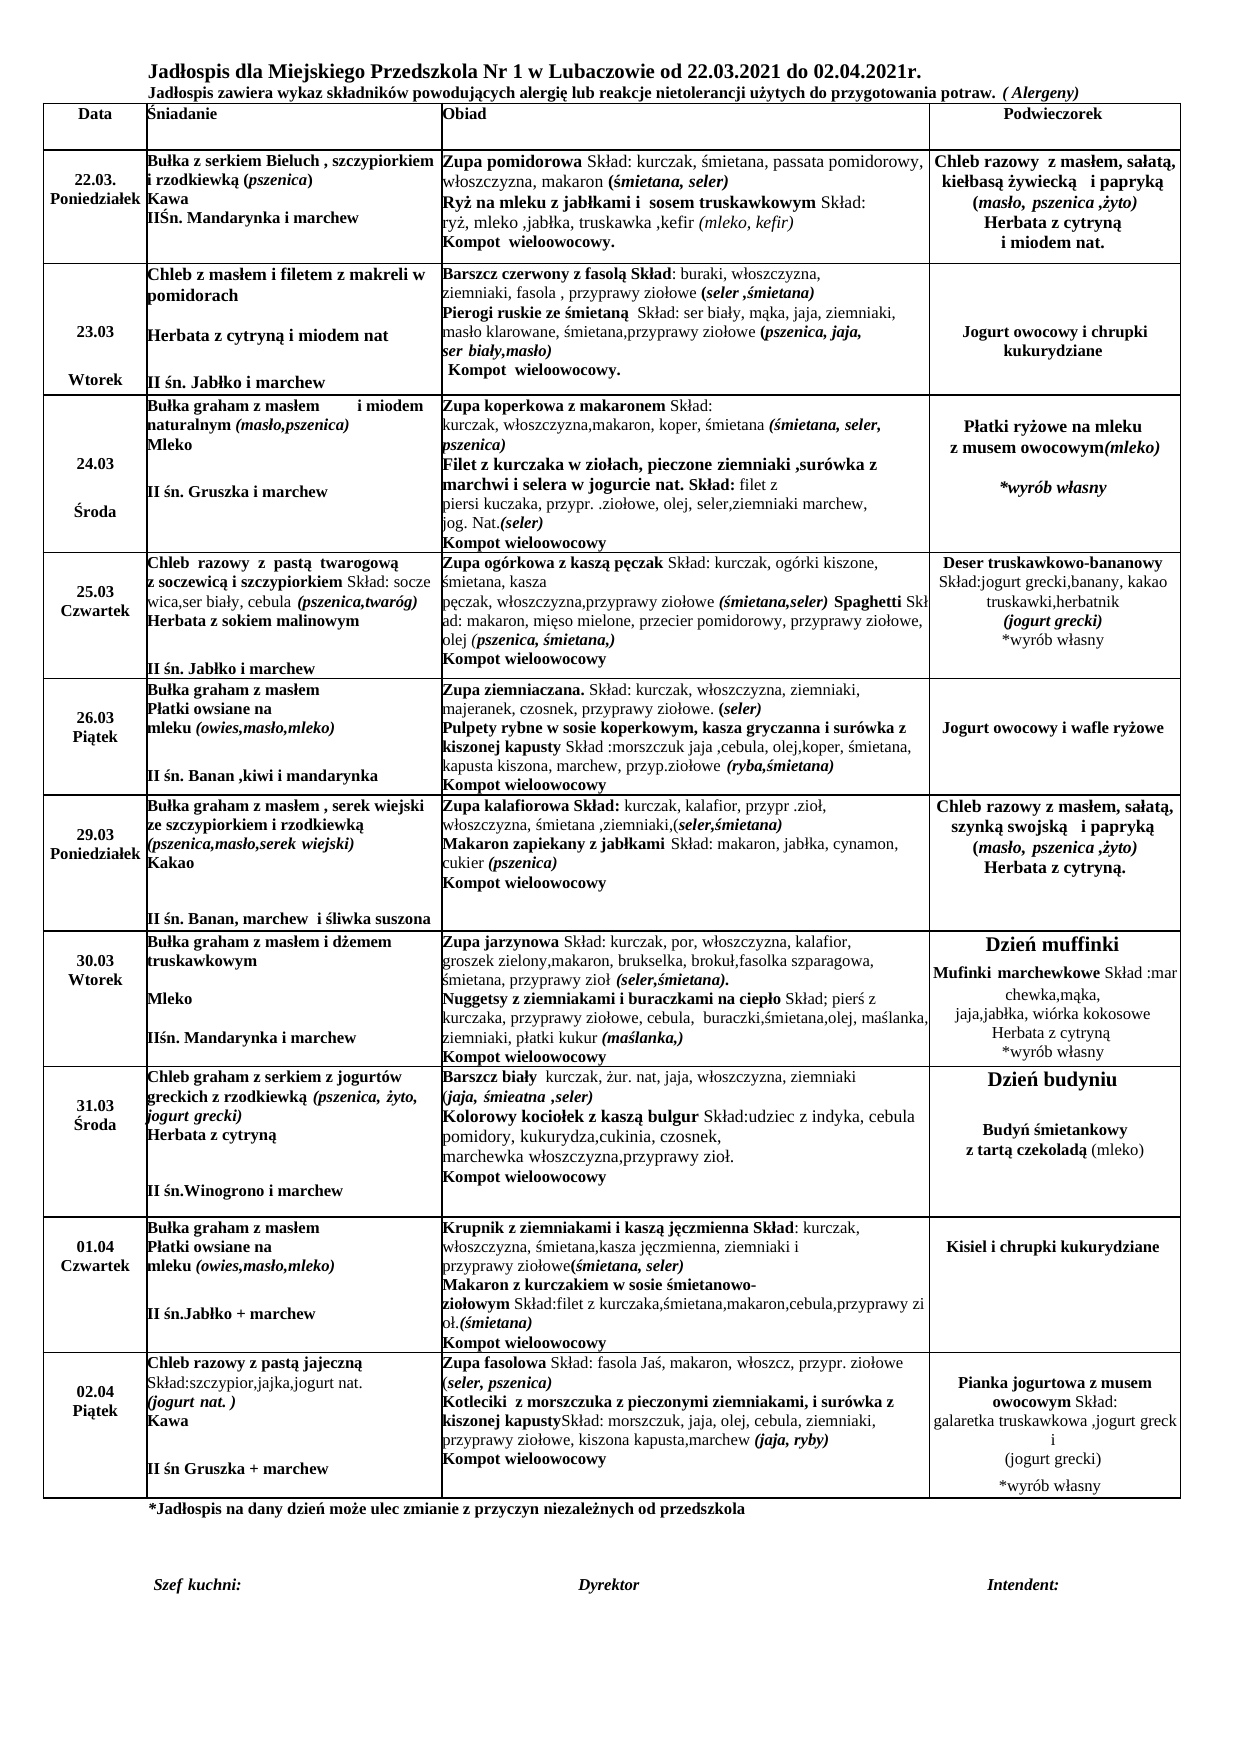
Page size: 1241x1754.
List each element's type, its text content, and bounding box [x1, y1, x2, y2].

table_cell Zupa pomidorowa Skład: kurczak, śmietana, passata pomidorowy, włoszczyzna, makaron (śmietana, seler) Ryż na mleku z jabłkami i sosem truskawkowym Skład: ryż, mleko ,jabłka, truskawka ,kefir (mleko, kefir) Kompot wieloowocowy. [443, 151, 929, 262]
table_cell Zupa ziemniaczana. Skład: kurczak, włoszczyzna, ziemniaki, majeranek, czosnek, przyprawy ziołowe. (seler) Pulpety rybne w sosie koperkowym, kasza gryczanna i surówka z kiszonej kapusty Skład :morszczuk jaja ,cebula, olej,koper, śmietana, kapusta kiszona, marchew, przyp.ziołowe (ryba,śmietana) Kompot wieloowocowy [443, 679, 929, 794]
table_cell 23.03 Wtorek [44, 264, 146, 394]
table_cell Jogurt owocowy i wafle ryżowe [930, 679, 1180, 794]
table_cell Zupa koperkowa z makaronem Skład: kurczak, włoszczyzna,makaron, koper, śmietana (śmietana, seler, pszenica) Filet z kurczaka w ziołach, pieczone ziemniaki ,surówka z marchwi i selera w jogurcie nat. Skład: filet z piersi kuczaka, przypr. .ziołowe, olej, seler,ziemniaki marchew, jog. Nat.(seler) Kompot wieloowocowy [443, 396, 929, 552]
table_cell 30.03 Wtorek [44, 932, 146, 1066]
table_cell Zupa ogórkowa z kaszą pęczak Skład: kurczak, ogórki kiszone, śmietana, kasza pęczak, włoszczyzna,przyprawy ziołowe (śmietana,seler) Spaghetti Skład: makaron, mięso mielone, przecier pomidorowy, przyprawy ziołowe, olej (pszenica, śmietana,) Kompot wieloowocowy [443, 553, 929, 678]
table_cell Zupa kalafiorowa Skład: kurczak, kalafior, przypr .zioł, włoszczyzna, śmietana ,ziemniaki,(seler,śmietana) Makaron zapiekany z jabłkami Skład: makaron, jabłka, cynamon, cukier (pszenica) Kompot wieloowocowy [443, 796, 929, 930]
table_cell Barszcz biały kurczak, żur. nat, jaja, włoszczyzna, ziemniaki (jaja, śmieatna ,seler) Kolorowy kociołek z kaszą bulgur Skład:udziec z indyka, cebula pomidory, kukurydza,cukinia, czosnek, marchewka włoszczyzna,przyprawy zioł. Kompot wieloowocowy [443, 1067, 929, 1216]
table_cell Bułka graham z masłem Płatki owsiane na mleku (owies,masło,mleko) II śn.Jabłko + marchew [148, 1218, 441, 1352]
text Szef kuchni: Dyrektor Intendent: [148, 1575, 1093, 1594]
table_cell 22.03. Poniedziałek [44, 151, 146, 262]
table_header Śniadanie [148, 104, 441, 149]
table_cell Deser truskawkowo-bananowy Skład:jogurt grecki,banany, kakao truskawki,herbatnik (jogurt grecki) *wyrób własny [930, 553, 1180, 678]
table_cell 25.03 Czwartek [44, 553, 146, 678]
table_header Obiad [443, 104, 929, 149]
table_cell 02.04 Piątek [44, 1353, 146, 1497]
table_cell 01.04 Czwartek [44, 1218, 146, 1352]
text Jadłospis dla Miejskiego Przedszkola Nr 1 w Lubaczowie od 22.03.2021 do 02.04.2021r. Jadłospis zawiera wykaz składników powodujących alergię lub reakcje nietolerancji użytych do przygotowania potraw. ( Alergeny) [148, 59, 1093, 102]
table_cell Bułka z serkiem Bieluch , szczypiorkiem i rzodkiewką (pszenica) Kawa IIŚn. Mandarynka i marchew [148, 151, 441, 262]
table_cell Krupnik z ziemniakami i kaszą jęczmienna Skład: kurczak, włoszczyzna, śmietana,kasza jęczmienna, ziemniaki i przyprawy ziołowe(śmietana, seler) Makaron z kurczakiem w sosie śmietanowo-ziołowym Skład:filet z kurczaka,śmietana,makaron,cebula,przyprawy zioł.(śmietana) Kompot wieloowocowy [443, 1218, 929, 1352]
table_cell 24.03 Środa [44, 396, 146, 552]
table_cell Chleb razowy z masłem, sałatą, szynką swojską i papryką (masło, pszenica ,żyto) Herbata z cytryną. [930, 796, 1180, 930]
table_cell Jogurt owocowy i chrupki kukurydziane [930, 264, 1180, 394]
table_cell Płatki ryżowe na mleku z musem owocowym(mleko) *wyrób własny [930, 396, 1180, 552]
table_cell Dzień muffinki Mufinki marchewkowe Skład :marchewka,mąka, jaja,jabłka, wiórka kokosowe Herbata z cytryną *wyrób własny [930, 932, 1180, 1066]
table_cell Bułka graham z masłem , serek wiejski ze szczypiorkiem i rzodkiewką (pszenica,masło,serek wiejski) Kakao II śn. Banan, marchew i śliwka suszona [148, 796, 441, 930]
text *Jadłospis na dany dzień może ulec zmianie z przyczyn niezależnych od przedszkola [148, 1499, 1093, 1518]
table_cell Kisiel i chrupki kukurydziane [930, 1218, 1180, 1352]
table_cell Chleb razowy z pastą twarogową z soczewicą i szczypiorkiem Skład: soczewica,ser biały, cebula (pszenica,twaróg) Herbata z sokiem malinowym II śn. Jabłko i marchew [148, 553, 441, 678]
table_cell Zupa jarzynowa Skład: kurczak, por, włoszczyzna, kalafior, groszek zielony,makaron, brukselka, brokuł,fasolka szparagowa, śmietana, przyprawy zioł (seler,śmietana). Nuggetsy z ziemniakami i buraczkami na ciepło Skład; pierś z kurczaka, przyprawy ziołowe, cebula, buraczki,śmietana,olej, maślanka, ziemniaki, płatki kukur (maślanka,) Kompot wieloowocowy [443, 932, 929, 1066]
table_cell Dzień budyniu Budyń śmietankowy z tartą czekoladą (mleko) [930, 1067, 1180, 1216]
table_cell Bułka graham z masłem Płatki owsiane na mleku (owies,masło,mleko) II śn. Banan ,kiwi i mandarynka [148, 679, 441, 794]
table_cell Chleb z masłem i filetem z makreli w pomidorach Herbata z cytryną i miodem nat II śn. Jabłko i marchew [148, 264, 441, 394]
table_cell Chleb razowy z masłem, sałatą, kiełbasą żywiecką i papryką (masło, pszenica ,żyto) Herbata z cytryną i miodem nat. [930, 151, 1180, 262]
table_header Data [44, 104, 146, 149]
table_cell Chleb graham z serkiem z jogurtów greckich z rzodkiewką (pszenica, żyto, jogurt grecki) Herbata z cytryną II śn.Winogrono i marchew [148, 1067, 441, 1216]
table_cell Bułka graham z masłem i dżemem truskawkowym Mleko IIśn. Mandarynka i marchew [148, 932, 441, 1066]
table_cell Barszcz czerwony z fasolą Skład: buraki, włoszczyzna, ziemniaki, fasola , przyprawy ziołowe (seler ,śmietana) Pierogi ruskie ze śmietaną Skład: ser biały, mąka, jaja, ziemniaki, masło klarowane, śmietana,przyprawy ziołowe (pszenica, jaja, ser biały,masło) Kompot wieloowocowy. [443, 264, 929, 394]
table_cell Chleb razowy z pastą jajeczną Skład:szczypior,jajka,jogurt nat. (jogurt nat. ) Kawa II śn Gruszka + marchew [148, 1353, 441, 1497]
table_cell Zupa fasolowa Skład: fasola Jaś, makaron, włoszcz, przypr. ziołowe (seler, pszenica) Kotleciki z morszczuka z pieczonymi ziemniakami, i surówka z kiszonej kapustySkład: morszczuk, jaja, olej, cebula, ziemniaki, przyprawy ziołowe, kiszona kapusta,marchew (jaja, ryby) Kompot wieloowocowy [443, 1353, 929, 1497]
table_cell 31.03 Środa [44, 1067, 146, 1216]
table_cell 26.03 Piątek [44, 679, 146, 794]
table_cell Bułka graham z masłem i miodem naturalnym (masło,pszenica) Mleko II śn. Gruszka i marchew [148, 396, 441, 552]
table_header Podwieczorek [930, 104, 1180, 149]
table_cell 29.03 Poniedziałek [44, 796, 146, 930]
table_cell Pianka jogurtowa z musem owocowym Skład: galaretka truskawkowa ,jogurt grecki (jogurt grecki) *wyrób własny [930, 1353, 1180, 1497]
